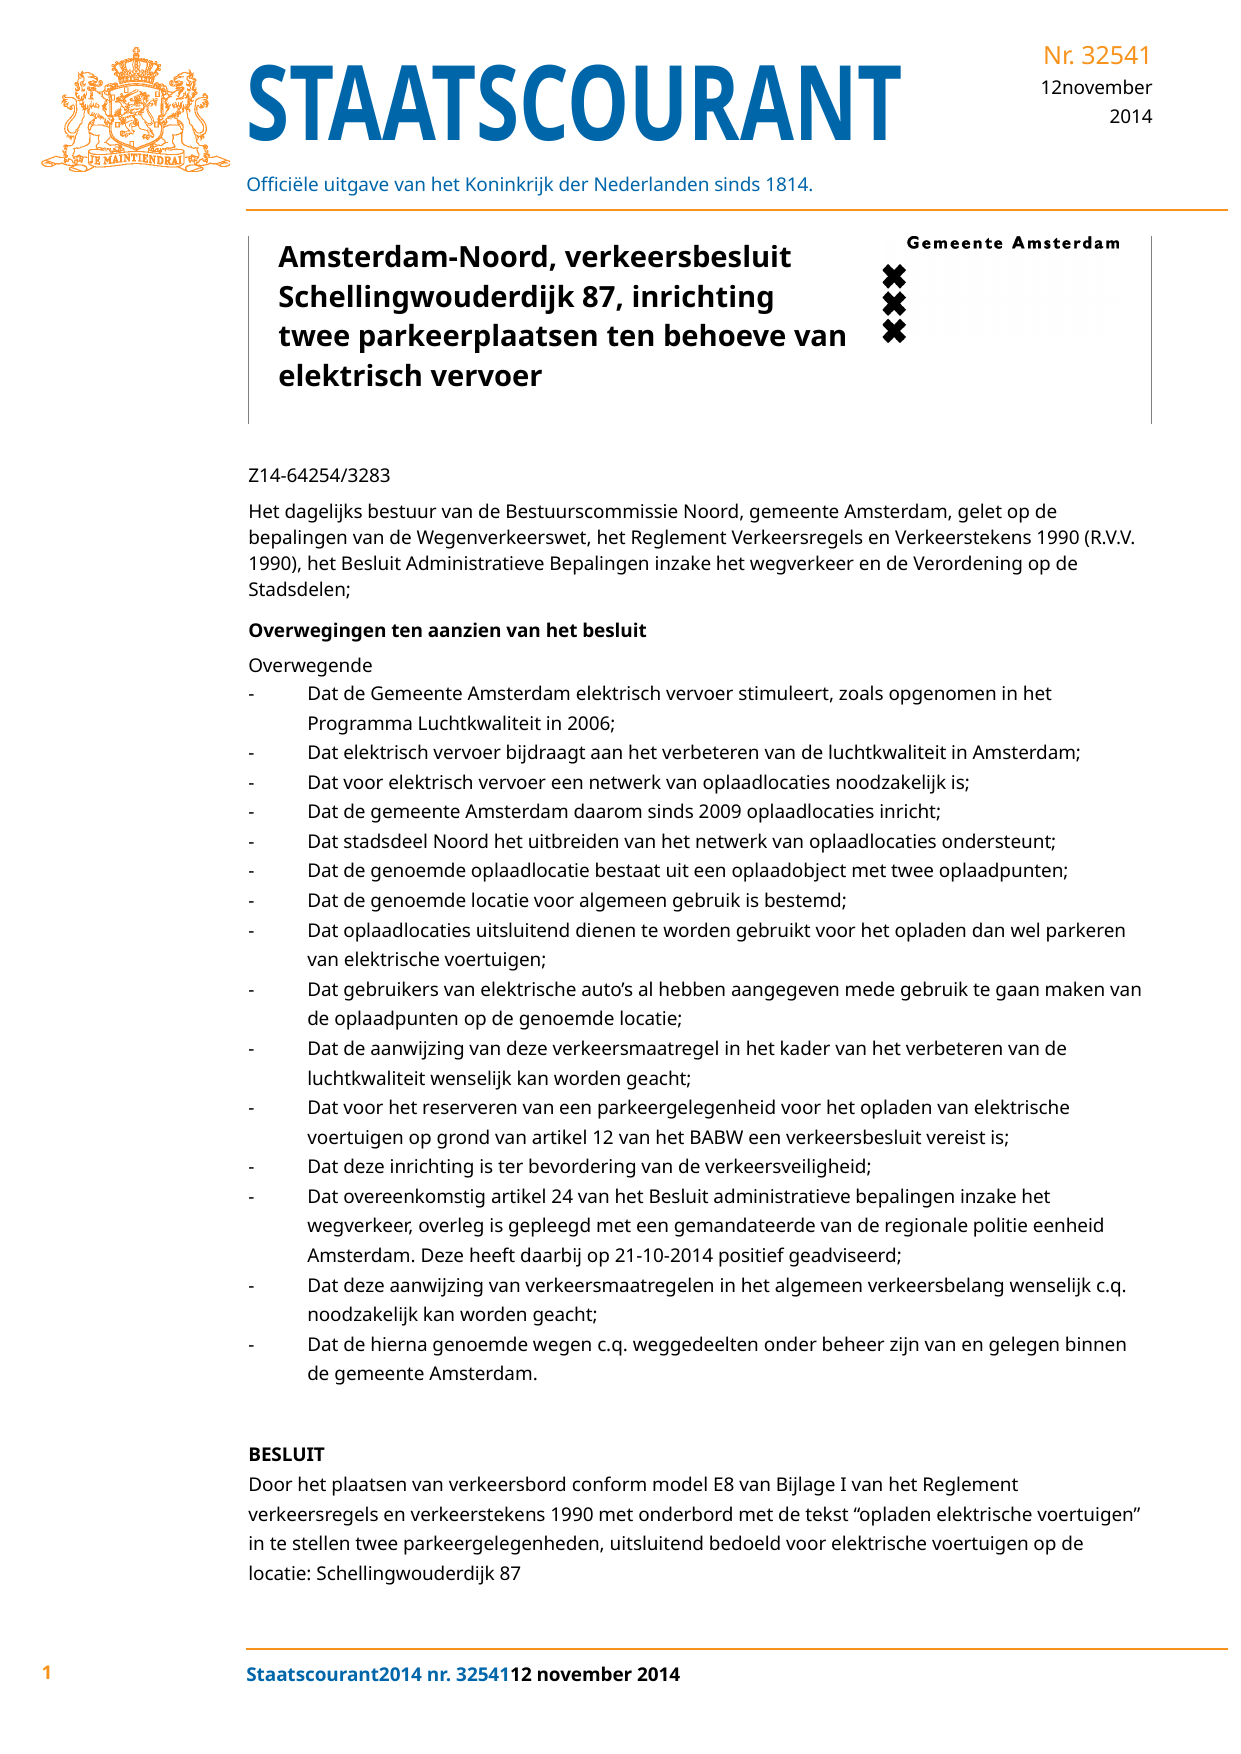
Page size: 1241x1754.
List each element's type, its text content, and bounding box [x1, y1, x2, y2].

list Dat elektrisch vervoer bijdraagt aan het verbeteren van de luchtkwaliteit in Amsterdam; [248, 739, 1152, 765]
text Door het plaatsen van verkeersbord conform model E8 van Bijlage I van het Reglement verkeersregels en verkeerstekens 1990 met onderbord met de tekst “opladen elektrische voertuigen” in te stellen twee parkeergelegenheden, uitsluitend bedoeld voor elektrische voertuigen op de locatie: Schellingwouderdijk 87 [248, 1471, 1152, 1586]
list Dat deze inrichting is ter bevordering van de verkeersveiligheid; [248, 1153, 1152, 1179]
text Het dagelijks bestuur van de Bestuurscommissie Noord, gemeente Amsterdam, gelet op de bepalingen van de Wegenverkeerswet, het Reglement Verkeersregels en Verkeerstekens 1990 (R.V.V. 1990), het Besluit Administratieve Bepalingen inzake het wegverkeer en de Verordening op de Stadsdelen; [248, 499, 1152, 602]
text Z14-64254/3283 [248, 462, 1152, 488]
picture [41, 47, 231, 172]
list Dat oplaadlocaties uitsluitend dienen te worden gebruikt voor het opladen dan wel parkeren van elektrische voertuigen; [248, 917, 1152, 972]
list Dat de Gemeente Amsterdam elektrisch vervoer stimuleert, zoals opgenomen in het Programma Luchtkwaliteit in 2006; [248, 680, 1152, 735]
text Overwegende [248, 652, 1152, 677]
list Dat voor elektrisch vervoer een netwerk van oplaadlocaties noodzakelijk is; [248, 769, 1152, 794]
list Dat de genoemde locatie voor algemeen gebruik is bestemd; [248, 887, 1152, 913]
table_header [850, 236, 1151, 424]
list Dat de genoemde oplaadlocatie bestaat uit een oplaadobject met twee oplaadpunten; [248, 858, 1152, 883]
table_header Amsterdam-Noord, verkeersbesluit Schellingwouderdijk 87, inrichting twee parkeerplaatsen ten behoeve van elektrisch vervoer [249, 236, 850, 424]
list Dat voor het reserveren van een parkeergelegenheid voor het opladen van elektrische voertuigen op grond van artikel 12 van het BABW een verkeersbesluit vereist is; [248, 1094, 1152, 1149]
text Overwegingen ten aanzien van het besluit [248, 618, 1152, 643]
list Dat de gemeente Amsterdam daarom sinds 2009 oplaadlocaties inricht; [248, 798, 1152, 824]
list Dat deze aanwijzing van verkeersmaatregelen in het algemeen verkeersbelang wenselijk c.q. noodzakelijk kan worden geacht; [248, 1272, 1152, 1327]
list Dat gebruikers van elektrische auto’s al hebben aangegeven mede gebruik te gaan maken van de oplaadpunten op de genoemde locatie; [248, 976, 1152, 1031]
list Dat stadsdeel Noord het uitbreiden van het netwerk van oplaadlocaties ondersteunt; [248, 828, 1152, 854]
list Dat de aanwijzing van deze verkeersmaatregel in het kader van het verbeteren van de luchtkwaliteit wenselijk kan worden geacht; [248, 1035, 1152, 1090]
text BESLUIT [248, 1442, 1152, 1467]
list Dat de hierna genoemde wegen c.q. weggedeelten onder beheer zijn van en gelegen binnen de gemeente Amsterdam. [248, 1331, 1152, 1386]
list Dat overeenkomstig artikel 24 van het Besluit administratieve bepalingen inzake het wegverkeer, overleg is gepleegd met een gemandateerde van de regionale politie eenheid Amsterdam. Deze heeft daarbij op 21-10-2014 positief geadviseerd; [248, 1183, 1152, 1268]
picture [882, 236, 1119, 343]
